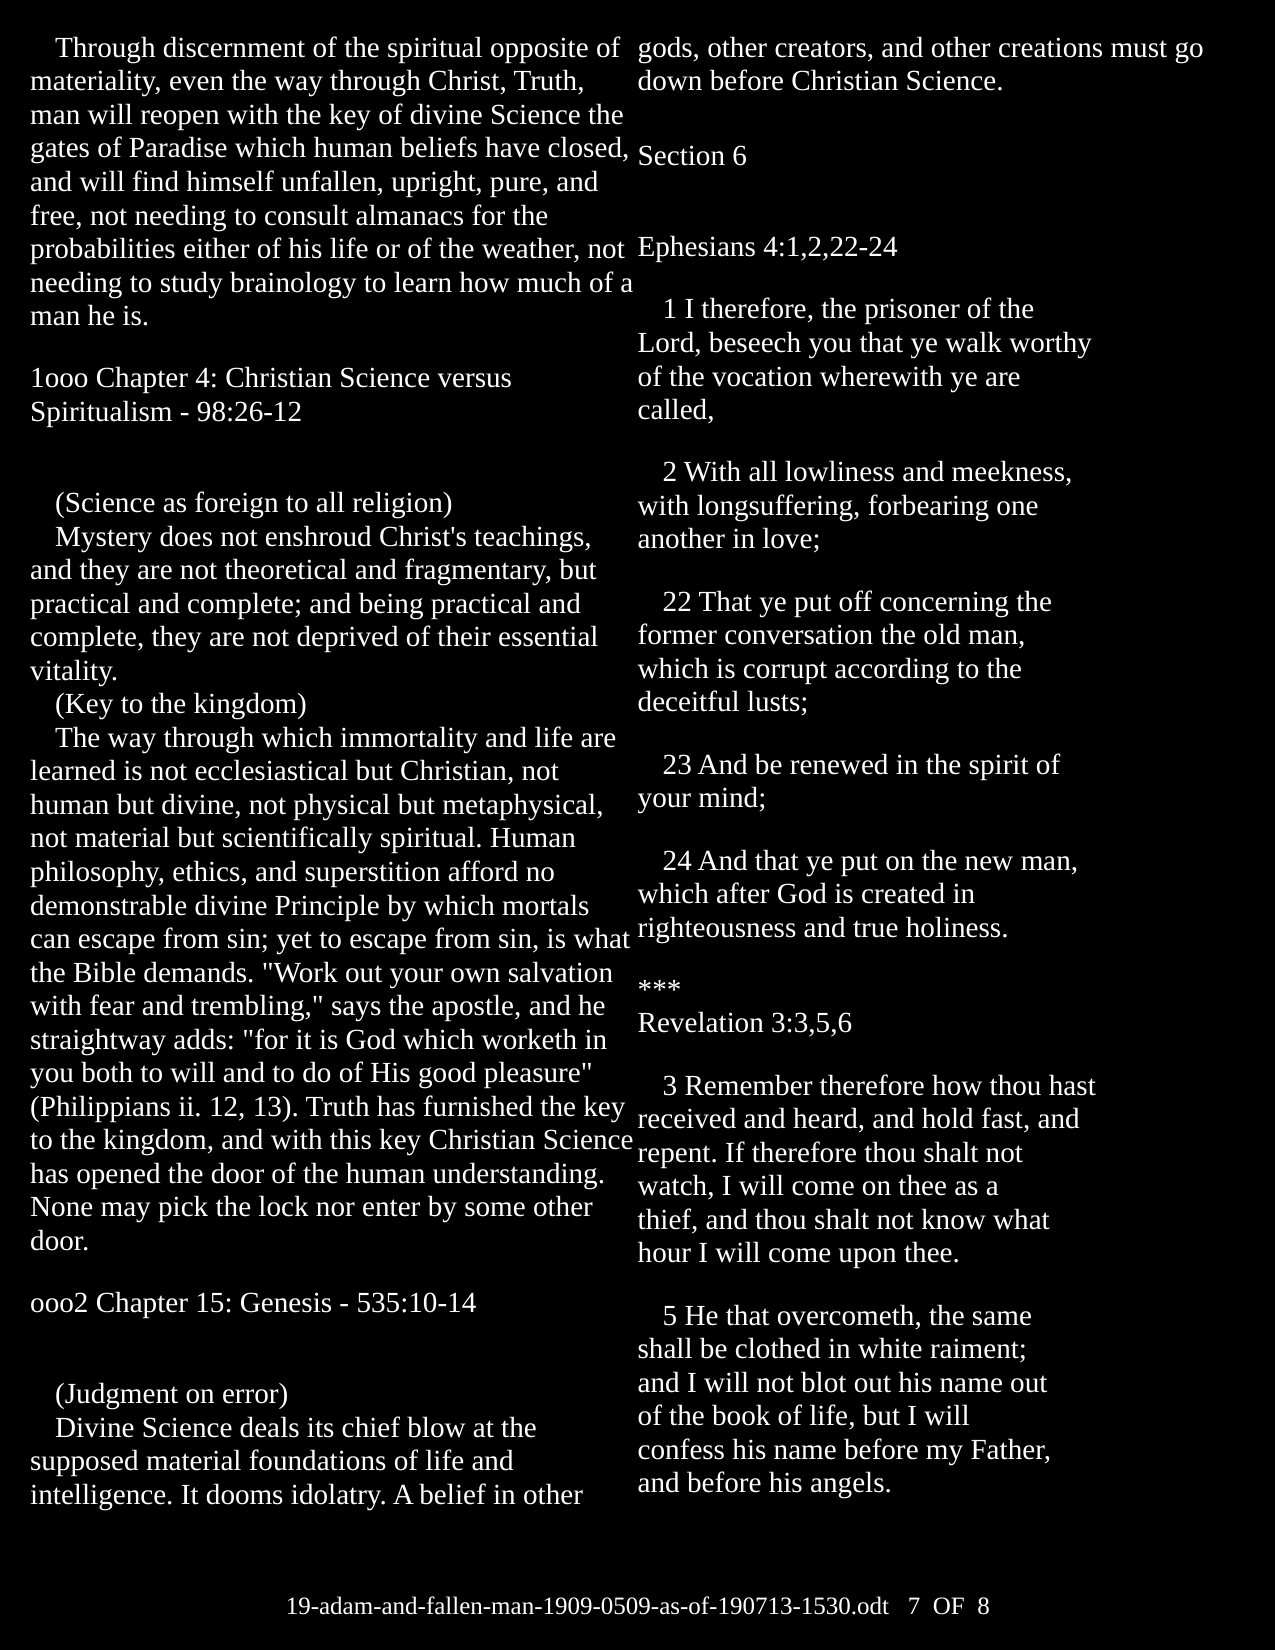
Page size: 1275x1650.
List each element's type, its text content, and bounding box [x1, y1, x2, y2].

text Ephesians 2:1-5,14,15,17,18 1 And you hath he quickened, who were dead in trespasses and sins; 2 Wherein in time past ye walked according to the course of this world, according to the prince of the power of the air, the spirit that now worketh in the children of disobedience: 3 Among whom also we all had our conversation in times past in the lusts of our flesh, fulfilling the desires of the flesh and of the mind; and were by nature the children of wrath, even as others. 4 But God, who is rich in mercy, for his great love wherewith he loved us, 5 Even when we were dead in sins, hath quickened us together with Christ, (by grace ye are saved;) 14 For he is our peace, who hath made both one, and hath broken down the middle wall of partition between us; 15 Having abolished in his flesh the enmity, even the law of commandments contained in ordinances; for to make in himself of twain one new man, so making peace; 17 And came and preached peace to you which were afar off, and to them that were nigh. 18 For through him we both have access by one Spirit unto the Father. o2oo Chapter 7: Physiology - 171:4 (Paradise regained) Through discernment of the spiritual opposite of materiality, even the way through Christ, Truth, man will reopen with the key of divine Science the gates of Paradise which human beliefs have closed, and will find himself unfallen, upright, pure, and free, not needing to consult almanacs for the probabilities either of his life or of the weather, not needing to study brainology to learn how much of a man he is. 1ooo Chapter 4: Christian Science versus Spiritualism - 98:26-12 (Science as foreign to all religion) Mystery does not enshroud Christ's teachings, and they are not theoretical and fragmentary, but practical and complete; and being practical and complete, they are not deprived of their essential vitality. (Key to the kingdom) The way through which immortality and life are learned is not ecclesiastical but Christian, not human but divine, not physical but metaphysical, not material but scientifically spiritual. Human philosophy, ethics, and superstition afford no demonstrable divine Principle by which mortals can escape from sin; yet to escape from sin, is what the Bible demands. "Work out your own salvation with fear and trembling," says the apostle, and he straightway adds: "for it is God which worketh in you both to will and to do of His good pleasure" (Philippians ii. 12, 13). Truth has furnished the key to the kingdom, and with this key Christian Science has opened the door of the human understanding. None may pick the lock nor enter by some other door. ooo2 Chapter 15: Genesis - 535:10-14 (Judgment on error) Divine Science deals its chief blow at the supposed material foundations of life and intelligence. It dooms idolatry. A belief in other gods, other creators, and other creations must go down before Christian Science. [30, 30, 1245, 1511]
text Ephesians 4:1,2,22-24 1 I therefore, the prisoner of the Lord, beseech you that ye walk worthy of the vocation wherewith ye are called, 2 With all lowliness and meekness, with longsuffering, forbearing one another in love; 22 That ye put off concerning the former conversation the old man, which is corrupt according to the deceitful lusts; 23 And be renewed in the spirit of your mind; 24 And that ye put on the new man, which after God is created in righteousness and true holiness. *** Revelation 3:3,5,6 3 Remember therefore how thou hast received and heard, and hold fast, and repent. If therefore thou shalt not watch, I will come on thee as a thief, and thou shalt not know what hour I will come upon thee. 5 He that overcometh, the same shall be clothed in white raiment; and I will not blot out his name out of the book of life, but I will confess his name before my Father, and before his angels. 6 He that hath an ear, let him hear what the Spirit saith unto the churches. ooo2 Chapter 15: Genesis - 544:3-7 (Material inception) In God's creation ideas became productive, obedient to Mind. There was no rain and "not a man to till the ground." Mind, instead of matter, being the producer, Life was self-sustained. ooo2 Chapter 15: Genesis - 545:7-11 (Mental tillage) The condemnation of mortals to till the ground means this, - that mortals should so improve material belief by thought tending spiritually upward as to destroy materiality. Man, created by God, was given dominion over the whole earth. oo3o Chapter 10: Science of Being - 307:31-8 (The great question) Above error's awful din, blackness, and chaos, the voice of Truth still calls: "Adam, where art thou? Consciousness, where art thou? Art thou dwelling in the belief that mind is in matter, and that evil is mind, or art thou in the living faith that there is and can be but one God, and keeping His commandment?" Until the lesson is learned that God is the only Mind governing man, mortal belief will be afraid as it was in the beginning, and will hide from the demand, "Where art thou?" oo3o Chapter 10: Science of Being - 324:7 (Narrow pathway) Unless the harmony and immortality of man are becoming more apparent, we are not gaining the true idea of God; and the body will reflect what governs it, whether it be Truth or error, understanding or belief, Spirit or matter. Therefore "acquaint now thyself with Him, and be at peace." Be watchful, sober, and vigilant. The way is straight and narrow, which leads to the understanding that God is the only Life. It is a warfare with the flesh, in which we must conquer sin, sickness, and death, either here or hereafter, - certainly before we can reach the goal of Spirit, or life in God. 3ooo Chapter 2: Atonement and Eucharist - 21:9 (Moral victory) If the disciple is advancing spiritually, he is striving to enter in. He constantly turns away from material sense, and looks towards the imperishable things of Spirit. If honest, he will be in earnest from the start, and gain a little each day in the right direction, till at last he finishes his course with joy. Subheadings in this lesson 19 1 - Indestructible relationship 19 1 - Logic and revelation 19 1 - Scientific man 19 1 - Ideal man and woman 19 1 - Birthright of man 19 2 - -29- Adam not ideal man 19 2 - Creation reversed 19 2 - Knowledge of good and evil 19 2 - Contradicting first creation 19 2 - The two records 19 3 - Progeny cursed 19 3 - The fall of error 19 3 - True attainment 19 3 - Harmony natural 19 4 - Spirit and flesh 19 4 - Murder brings its curse 19 4 - Scientific offspring 19 5 - Paradise regained 19 5 - Science as foreign to all religion 19 5 - Key to the kingdom 19 5 - Judgment on error 19 6 - Material inception 19 6 - Mental tillage 19 6 - The great question 19 6 - Narrow pathway 19 6 - Moral victory [637, 201, 1245, 1528]
text Section 6 [637, 138, 1245, 172]
